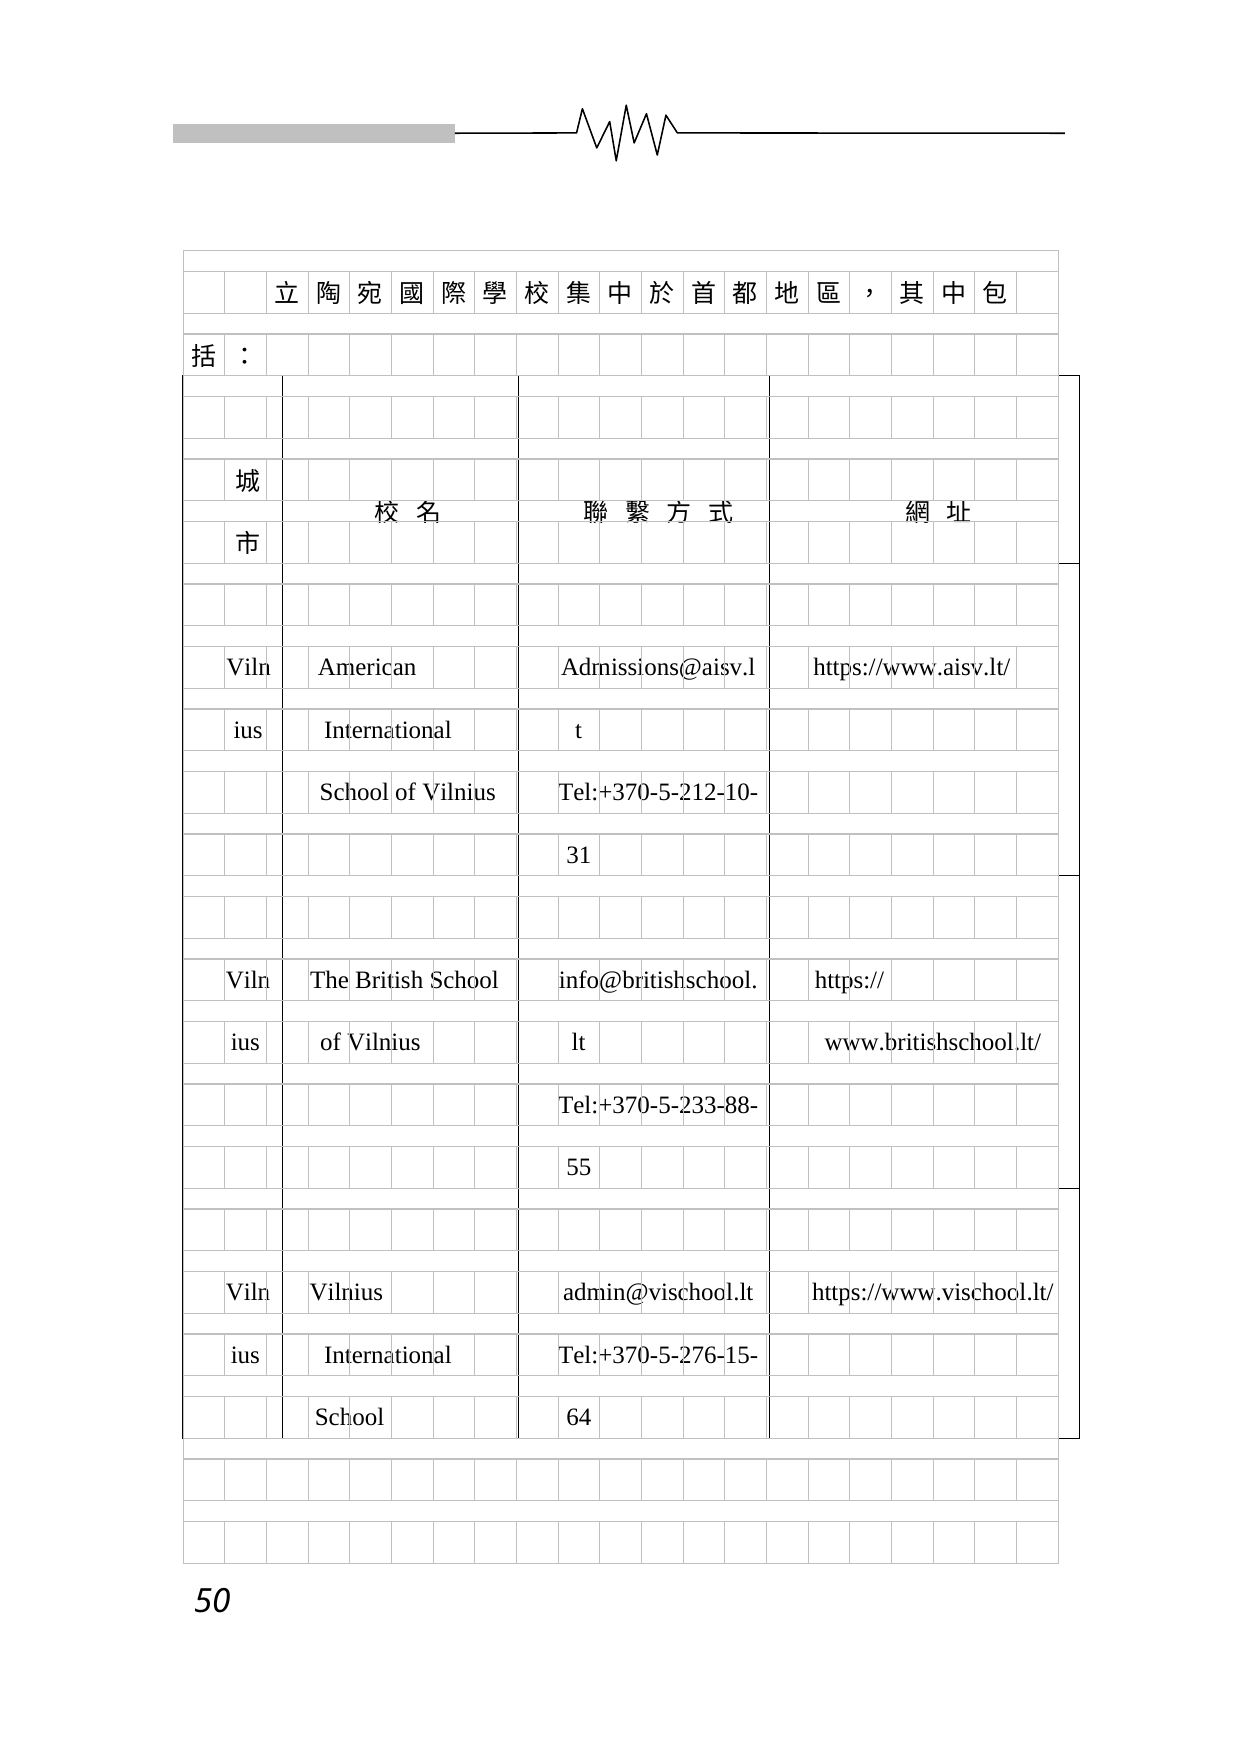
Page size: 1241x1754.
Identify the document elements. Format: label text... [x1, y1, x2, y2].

table_cell admin@vischool.lt Tel:+370-5-276-15-64 [725, 1272, 766, 1313]
table_cell Vilnius International School [309, 1335, 349, 1375]
table_cell https://www.aisv.lt/ [850, 585, 891, 625]
text 包 [975, 272, 1016, 313]
table_cell https://www.aisv.lt/ [1017, 772, 1058, 813]
table_cell Vilnius International School [475, 1210, 516, 1250]
table_header 城市 [267, 460, 282, 500]
table_cell admin@vischool.lt Tel:+370-5-276-15-64 [519, 1210, 558, 1250]
table_cell https://www.aisv.lt/ [1017, 835, 1058, 875]
table_cell https://www.britishschool.lt/ [975, 960, 1016, 1000]
table_cell Vilnius [225, 960, 266, 1000]
table_cell https://www.britishschool.lt/ [934, 1085, 974, 1125]
table_cell American International School of Vilnius [434, 585, 474, 625]
table_cell https://www.vischool.lt/ [850, 1335, 891, 1375]
table_cell https://www.aisv.lt/ [770, 689, 1058, 708]
text 集 [559, 272, 599, 313]
table_cell https://www.britishschool.lt/ [770, 960, 808, 1000]
table_cell Vilnius [267, 897, 282, 938]
table_cell admin@vischool.lt Tel:+370-5-276-15-64 [642, 1210, 683, 1250]
table_cell Admissions@aisv.lt Tel:+370-5-212-10-31 [559, 710, 599, 750]
text 首 [684, 272, 724, 313]
text [767, 335, 808, 375]
table_cell https://www.aisv.lt/ [809, 772, 849, 813]
table_cell Vilnius [184, 1126, 282, 1146]
table_cell https://www.aisv.lt/ [892, 710, 933, 750]
table_cell https://www.britishschool.lt/ [975, 1085, 1016, 1125]
table_cell https://www.aisv.lt/ [809, 710, 849, 750]
table_header 網址 [975, 460, 1016, 500]
table_cell https://www.aisv.lt/ [850, 835, 891, 875]
table_cell https://www.vischool.lt/ [809, 1272, 849, 1313]
table_header 聯繫方式 [559, 397, 599, 438]
text [350, 335, 391, 375]
table_header 校名 [392, 397, 433, 438]
table_cell https://www.britishschool.lt/ [770, 876, 1058, 896]
table_cell admin@vischool.lt Tel:+370-5-276-15-64 [519, 1397, 558, 1438]
table_cell https://www.aisv.lt/ [770, 772, 808, 813]
table_cell info@britishschool.lt Tel:+370-5-233-88-55 [725, 1022, 766, 1063]
text 中 [600, 272, 641, 313]
table_cell info@britishschool.lt Tel:+370-5-233-88-55 [684, 897, 724, 938]
table_cell Admissions@aisv.lt Tel:+370-5-212-10-31 [600, 647, 641, 688]
table_cell https://www.britishschool.lt/ [1017, 1147, 1058, 1188]
table_cell Admissions@aisv.lt Tel:+370-5-212-10-31 [600, 585, 641, 625]
table_cell Vilnius [184, 1210, 224, 1250]
table_cell https://www.aisv.lt/ [809, 585, 849, 625]
text [600, 335, 641, 375]
table_cell https://www.vischool.lt/ [892, 1272, 933, 1313]
table_cell info@britishschool.lt Tel:+370-5-233-88-55 [519, 1126, 769, 1146]
table_header 聯繫方式 [601, 501, 634, 521]
table_cell Admissions@aisv.lt Tel:+370-5-212-10-31 [519, 814, 769, 833]
table_cell The British School of Vilnius [434, 1147, 474, 1188]
table_header 網址 [850, 397, 891, 438]
table_cell Vilnius International School [283, 1335, 308, 1375]
table_cell https://www.aisv.lt/ [1017, 647, 1058, 688]
table_header 網址 [975, 522, 1016, 563]
text [559, 335, 599, 375]
table_cell https://www.britishschool.lt/ [850, 897, 891, 938]
table_cell Admissions@aisv.lt Tel:+370-5-212-10-31 [559, 772, 599, 813]
table_header 校名 [475, 522, 516, 563]
table_cell Vilnius [225, 1272, 266, 1313]
table_cell https://www.britishschool.lt/ [770, 1001, 1058, 1021]
table_header 聯繫方式 [519, 376, 769, 396]
table_cell https://www.vischool.lt/ [1017, 1335, 1058, 1375]
table_cell The British School of Vilnius [434, 1085, 474, 1125]
table_cell info@britishschool.lt Tel:+370-5-233-88-55 [725, 960, 766, 1000]
table_cell The British School of Vilnius [475, 897, 516, 938]
text [684, 335, 724, 375]
table_cell Admissions@aisv.lt Tel:+370-5-212-10-31 [600, 835, 641, 875]
table_cell https://www.vischool.lt/ [809, 1335, 849, 1375]
table_cell Vilnius [184, 564, 282, 583]
table_cell American International School of Vilnius [283, 751, 518, 771]
table_cell The British School of Vilnius [434, 960, 474, 1000]
table_cell https://www.britishschool.lt/ [975, 1022, 1016, 1063]
table_cell Vilnius [267, 585, 282, 625]
table_cell info@britishschool.lt Tel:+370-5-233-88-55 [559, 1147, 599, 1188]
table_header 聯繫方式 [725, 397, 766, 438]
table_cell American International School of Vilnius [309, 772, 349, 813]
table_cell Admissions@aisv.lt Tel:+370-5-212-10-31 [519, 647, 558, 688]
table_cell The British School of Vilnius [283, 939, 518, 958]
table_cell Vilnius [184, 626, 282, 646]
table_cell https://www.britishschool.lt/ [1017, 1022, 1058, 1063]
table_cell Admissions@aisv.lt Tel:+370-5-212-10-31 [519, 710, 558, 750]
table_cell Vilnius [184, 751, 282, 771]
text ， [850, 272, 891, 313]
table_cell admin@vischool.lt Tel:+370-5-276-15-64 [559, 1210, 599, 1250]
table_cell https://www.britishschool.lt/ [770, 1147, 808, 1188]
table_cell info@britishschool.lt Tel:+370-5-233-88-55 [519, 897, 558, 938]
table_cell Vilnius [225, 1335, 266, 1375]
table_cell Admissions@aisv.lt Tel:+370-5-212-10-31 [519, 751, 769, 771]
table_cell https://www.aisv.lt/ [809, 835, 849, 875]
table_cell info@britishschool.lt Tel:+370-5-233-88-55 [559, 1085, 599, 1125]
table_cell Admissions@aisv.lt Tel:+370-5-212-10-31 [642, 647, 683, 688]
table_cell info@britishschool.lt Tel:+370-5-233-88-55 [519, 1147, 558, 1188]
table_cell https://www.britishschool.lt/ [809, 1085, 849, 1125]
table_cell info@britishschool.lt Tel:+370-5-233-88-55 [600, 1022, 641, 1063]
table_header 網址 [934, 397, 974, 438]
table_header 城市 [184, 522, 224, 563]
table_cell The British School of Vilnius [350, 1022, 391, 1063]
table_header 校名 [475, 460, 516, 500]
table_cell https://www.vischool.lt/ [892, 1210, 933, 1250]
table_cell Admissions@aisv.lt Tel:+370-5-212-10-31 [725, 835, 766, 875]
table_cell info@britishschool.lt Tel:+370-5-233-88-55 [642, 1085, 683, 1125]
table_cell https://www.aisv.lt/ [892, 585, 933, 625]
table_cell https://www.aisv.lt/ [892, 647, 933, 688]
table_header 聯繫方式 [559, 460, 599, 500]
table_header 校名 [426, 514, 436, 520]
table_cell admin@vischool.lt Tel:+370-5-276-15-64 [559, 1335, 599, 1375]
table_cell The British School of Vilnius [434, 897, 474, 938]
table_cell admin@vischool.lt Tel:+370-5-276-15-64 [600, 1335, 641, 1375]
table_header 聯繫方式 [725, 522, 766, 563]
text 際 [434, 272, 474, 313]
table_cell https://www.britishschool.lt/ [850, 1022, 891, 1063]
table_header 校名 [434, 522, 474, 563]
table_cell https://www.aisv.lt/ [850, 647, 891, 688]
table_cell https://www.britishschool.lt/ [892, 897, 933, 938]
table_cell Vilnius [225, 1397, 266, 1438]
text 括 [184, 335, 224, 375]
table_header 網址 [770, 522, 808, 563]
table_header 校名 [283, 522, 308, 563]
table_cell https://www.britishschool.lt/ [809, 1147, 849, 1188]
table_cell Admissions@aisv.lt Tel:+370-5-212-10-31 [684, 647, 724, 688]
table_header 網址 [1017, 397, 1058, 438]
table_cell https://www.aisv.lt/ [770, 564, 1058, 583]
table_header 網址 [770, 439, 1058, 458]
table_cell American International School of Vilnius [283, 772, 308, 813]
table_cell https://www.aisv.lt/ [850, 710, 891, 750]
table_cell American International School of Vilnius [475, 710, 516, 750]
table_cell American International School of Vilnius [475, 585, 516, 625]
table_header 校名 [424, 504, 432, 510]
table_cell Vilnius [184, 1001, 282, 1021]
table_cell Vilnius [225, 1022, 266, 1063]
table_cell Vilnius [184, 1314, 282, 1333]
table_cell https://www.vischool.lt/ [975, 1397, 1016, 1438]
table_cell The British School of Vilnius [475, 1085, 516, 1125]
table_cell Vilnius International School [350, 1397, 391, 1438]
table_cell info@britishschool.lt Tel:+370-5-233-88-55 [519, 1022, 558, 1063]
table_cell https://www.aisv.lt/ [809, 647, 849, 688]
table_header 網址 [770, 397, 808, 438]
table_cell admin@vischool.lt Tel:+370-5-276-15-64 [725, 1335, 766, 1375]
table_cell The British School of Vilnius [283, 960, 308, 1000]
table_header 聯繫方式 [684, 522, 724, 563]
table_cell info@britishschool.lt Tel:+370-5-233-88-55 [725, 897, 766, 938]
text [934, 335, 974, 375]
table_cell Vilnius [225, 585, 266, 625]
table_cell American International School of Vilnius [283, 564, 518, 583]
table_cell American International School of Vilnius [283, 689, 518, 708]
table_cell https://www.vischool.lt/ [934, 1272, 974, 1313]
table_cell American International School of Vilnius [309, 647, 349, 688]
table_cell American International School of Vilnius [350, 585, 391, 625]
table_header 聯繫方式 [725, 460, 766, 500]
table_cell Vilnius [184, 1064, 282, 1083]
table_header 城市 [184, 439, 282, 458]
table_header 網址 [1017, 460, 1058, 500]
table_cell Vilnius International School [283, 1251, 518, 1271]
table_cell admin@vischool.lt Tel:+370-5-276-15-64 [684, 1210, 724, 1250]
table_header 網址 [928, 501, 962, 521]
table_cell The British School of Vilnius [309, 1022, 349, 1063]
table_cell https://www.britishschool.lt/ [770, 1085, 808, 1125]
table_cell admin@vischool.lt Tel:+370-5-276-15-64 [519, 1272, 558, 1313]
table_cell American International School of Vilnius [309, 710, 349, 750]
table_cell admin@vischool.lt Tel:+370-5-276-15-64 [642, 1335, 683, 1375]
table_header 網址 [809, 522, 849, 563]
table_header 網址 [1059, 376, 1079, 563]
table_cell Vilnius [225, 1085, 266, 1125]
table_cell info@britishschool.lt Tel:+370-5-233-88-55 [725, 1085, 766, 1125]
table_header 城市 [267, 397, 282, 438]
table_cell https://www.vischool.lt/ [892, 1335, 933, 1375]
table_cell American International School of Vilnius [283, 710, 308, 750]
table_cell American International School of Vilnius [309, 835, 349, 875]
table_cell https://www.vischool.lt/ [1017, 1272, 1058, 1313]
text 於 [642, 272, 683, 313]
table_cell American International School of Vilnius [283, 626, 518, 646]
table_cell Vilnius [267, 960, 282, 1000]
table_cell Vilnius International School [283, 1210, 308, 1250]
table_cell Vilnius International School [350, 1272, 391, 1313]
table_header 聯繫方式 [642, 522, 683, 563]
table_cell https://www.vischool.lt/ [975, 1335, 1016, 1375]
table_cell Vilnius [184, 814, 282, 833]
table_cell info@britishschool.lt Tel:+370-5-233-88-55 [559, 897, 599, 938]
table_cell American International School of Vilnius [392, 647, 433, 688]
table_cell Vilnius [267, 1272, 282, 1313]
table_cell Admissions@aisv.lt Tel:+370-5-212-10-31 [519, 626, 769, 646]
table_cell https://www.vischool.lt/ [1017, 1397, 1058, 1438]
table_cell https://www.aisv.lt/ [934, 772, 974, 813]
text 都 [725, 272, 766, 313]
table_cell info@britishschool.lt Tel:+370-5-233-88-55 [600, 1085, 641, 1125]
text [517, 335, 558, 375]
table_cell Admissions@aisv.lt Tel:+370-5-212-10-31 [642, 585, 683, 625]
table_header 網址 [770, 376, 1058, 396]
table_cell https://www.aisv.lt/ [770, 710, 808, 750]
table_cell American International School of Vilnius [392, 710, 433, 750]
table_header 校名 [283, 376, 518, 396]
text [267, 335, 308, 375]
table_header 聯繫方式 [672, 512, 685, 521]
table_cell Vilnius [225, 772, 266, 813]
text [1017, 335, 1058, 375]
table_cell info@britishschool.lt Tel:+370-5-233-88-55 [642, 897, 683, 938]
table_cell Vilnius International School [283, 1189, 518, 1208]
table_cell Vilnius International School [475, 1335, 516, 1375]
table_cell https://www.vischool.lt/ [1059, 1189, 1079, 1438]
table_cell Vilnius [225, 710, 266, 750]
table_cell https://www.aisv.lt/ [850, 772, 891, 813]
table_cell admin@vischool.lt Tel:+370-5-276-15-64 [519, 1251, 769, 1271]
table_cell https://www.britishschool.lt/ [850, 960, 891, 1000]
table_cell The British School of Vilnius [283, 1022, 308, 1063]
table_cell Vilnius [184, 585, 224, 625]
table_header 聯繫方式 [684, 460, 724, 500]
table_cell Vilnius [184, 960, 224, 1000]
table_cell Admissions@aisv.lt Tel:+370-5-212-10-31 [519, 564, 769, 583]
table_cell Vilnius [184, 689, 282, 708]
table_cell https://www.aisv.lt/ [975, 772, 1016, 813]
table_cell https://www.vischool.lt/ [770, 1251, 1058, 1271]
table_cell The British School of Vilnius [309, 1085, 349, 1125]
table_cell https://www.aisv.lt/ [770, 835, 808, 875]
table_cell Vilnius International School [283, 1397, 308, 1438]
table_header 網址 [892, 522, 933, 563]
table_cell The British School of Vilnius [309, 897, 349, 938]
table_cell The British School of Vilnius [283, 897, 308, 938]
table_cell admin@vischool.lt Tel:+370-5-276-15-64 [600, 1272, 641, 1313]
table_cell The British School of Vilnius [392, 1022, 433, 1063]
table_cell Vilnius [225, 647, 266, 688]
table_cell https://www.aisv.lt/ [975, 710, 1016, 750]
table_cell https://www.britishschool.lt/ [770, 1126, 1058, 1146]
table_cell info@britishschool.lt Tel:+370-5-233-88-55 [600, 960, 641, 1000]
table_header 校名 [475, 397, 516, 438]
table_cell Vilnius [267, 1335, 282, 1375]
table_cell https://www.britishschool.lt/ [975, 1147, 1016, 1188]
table_cell https://www.vischool.lt/ [770, 1272, 808, 1313]
table_cell Vilnius [267, 647, 282, 688]
table_cell The British School of Vilnius [350, 1085, 391, 1125]
table_cell Vilnius [225, 1210, 266, 1250]
table_cell https://www.vischool.lt/ [850, 1272, 891, 1313]
table_cell https://www.britishschool.lt/ [809, 897, 849, 938]
table_header 聯繫方式 [519, 439, 769, 458]
table_cell Vilnius [225, 1147, 266, 1188]
table_cell American International School of Vilnius [475, 835, 516, 875]
table_header 校名 [392, 460, 433, 500]
table_header 網址 [934, 460, 974, 500]
table_cell admin@vischool.lt Tel:+370-5-276-15-64 [684, 1272, 724, 1313]
table_cell Vilnius [184, 897, 224, 938]
text 陶 [309, 272, 349, 313]
table_cell Vilnius [184, 1272, 224, 1313]
table_cell Admissions@aisv.lt Tel:+370-5-212-10-31 [725, 710, 766, 750]
table_cell admin@vischool.lt Tel:+370-5-276-15-64 [519, 1314, 769, 1333]
table_header 聯繫方式 [642, 460, 683, 500]
table_cell Admissions@aisv.lt Tel:+370-5-212-10-31 [642, 772, 683, 813]
table_cell The British School of Vilnius [434, 1022, 474, 1063]
text [892, 335, 933, 375]
table_cell Admissions@aisv.lt Tel:+370-5-212-10-31 [519, 772, 558, 813]
table_cell Vilnius [267, 710, 282, 750]
text 校 [517, 272, 558, 313]
table_cell The British School of Vilnius [283, 1085, 308, 1125]
table_cell https://www.britishschool.lt/ [770, 1064, 1058, 1083]
table_header 聯繫方式 [676, 501, 726, 521]
table_cell Admissions@aisv.lt Tel:+370-5-212-10-31 [684, 772, 724, 813]
table_cell Vilnius International School [475, 1272, 516, 1313]
table_header 校名 [309, 460, 349, 500]
table_header 聯繫方式 [519, 460, 558, 500]
table_cell https://www.britishschool.lt/ [770, 897, 808, 938]
table_cell American International School of Vilnius [283, 814, 518, 833]
text 國 [392, 272, 433, 313]
text [850, 335, 891, 375]
table_cell https://www.vischool.lt/ [975, 1210, 1016, 1250]
text [1017, 272, 1058, 313]
table_cell Admissions@aisv.lt Tel:+370-5-212-10-31 [642, 835, 683, 875]
table_header 網址 [917, 503, 927, 521]
table_cell American International School of Vilnius [392, 835, 433, 875]
table_cell https://www.britishschool.lt/ [892, 960, 933, 1000]
table_cell The British School of Vilnius [392, 897, 433, 938]
table_cell American International School of Vilnius [434, 710, 474, 750]
table_cell Vilnius [267, 1147, 282, 1188]
table_cell info@britishschool.lt Tel:+370-5-233-88-55 [519, 876, 769, 896]
table_cell https://www.vischool.lt/ [1017, 1210, 1058, 1250]
text [642, 335, 683, 375]
table_cell https://www.aisv.lt/ [770, 626, 1058, 646]
table_cell https://www.vischool.lt/ [770, 1397, 808, 1438]
table_cell The British School of Vilnius [475, 1022, 516, 1063]
table_header 校名 [381, 512, 389, 521]
table_header 網址 [770, 460, 808, 500]
table_header 網址 [964, 501, 1058, 521]
table_header 網址 [934, 522, 974, 563]
table_cell https://www.aisv.lt/ [770, 585, 808, 625]
table_cell admin@vischool.lt Tel:+370-5-276-15-64 [519, 1335, 558, 1375]
table_cell https://www.britishschool.lt/ [809, 1022, 849, 1063]
table_cell https://www.britishschool.lt/ [809, 960, 849, 1000]
table_cell American International School of Vilnius [283, 835, 308, 875]
table_cell Vilnius International School [350, 1210, 391, 1250]
table_cell Admissions@aisv.lt Tel:+370-5-212-10-31 [559, 585, 599, 625]
table_cell Vilnius [267, 1085, 282, 1125]
table_cell Vilnius International School [434, 1272, 474, 1313]
text [225, 272, 266, 313]
text [725, 335, 766, 375]
table_cell https://www.vischool.lt/ [770, 1314, 1058, 1333]
table_cell https://www.britishschool.lt/ [975, 897, 1016, 938]
text 中 [934, 272, 974, 313]
table_header 校名 [434, 460, 474, 500]
table_cell Admissions@aisv.lt Tel:+370-5-212-10-31 [642, 710, 683, 750]
table_cell admin@vischool.lt Tel:+370-5-276-15-64 [642, 1397, 683, 1438]
table_cell https://www.vischool.lt/ [770, 1210, 808, 1250]
table_header 網址 [809, 397, 849, 438]
table_cell admin@vischool.lt Tel:+370-5-276-15-64 [559, 1272, 599, 1313]
text 學 [475, 272, 516, 313]
table_cell info@britishschool.lt Tel:+370-5-233-88-55 [684, 960, 724, 1000]
table_cell https://www.aisv.lt/ [1017, 710, 1058, 750]
table_cell https://www.vischool.lt/ [770, 1376, 1058, 1396]
text [184, 272, 224, 313]
table_header 聯繫方式 [595, 501, 603, 521]
table_cell Vilnius [225, 897, 266, 938]
table_header 城市 [225, 522, 266, 563]
table_cell info@britishschool.lt Tel:+370-5-233-88-55 [642, 1022, 683, 1063]
text ： [225, 335, 266, 375]
table_cell Admissions@aisv.lt Tel:+370-5-212-10-31 [519, 835, 558, 875]
table_cell admin@vischool.lt Tel:+370-5-276-15-64 [559, 1397, 599, 1438]
table_header 網址 [850, 460, 891, 500]
table_cell https://www.aisv.lt/ [934, 835, 974, 875]
table_cell The British School of Vilnius [392, 1147, 433, 1188]
table_cell https://www.vischool.lt/ [975, 1272, 1016, 1313]
table_cell https://www.vischool.lt/ [850, 1397, 891, 1438]
table_cell https://www.aisv.lt/ [770, 751, 1058, 771]
table_cell info@britishschool.lt Tel:+370-5-233-88-55 [642, 1147, 683, 1188]
table_cell American International School of Vilnius [434, 647, 474, 688]
table_cell Vilnius International School [392, 1397, 433, 1438]
table_header 網址 [809, 460, 849, 500]
table_header 網址 [892, 397, 933, 438]
table_cell The British School of Vilnius [283, 876, 518, 896]
table_cell Vilnius [267, 1210, 282, 1250]
table_cell Vilnius International School [309, 1210, 349, 1250]
table_cell https://www.vischool.lt/ [809, 1397, 849, 1438]
table_header 網址 [850, 522, 891, 563]
table_header 聯繫方式 [600, 522, 641, 563]
table_cell https://www.vischool.lt/ [934, 1210, 974, 1250]
table_cell https://www.britishschool.lt/ [892, 1147, 933, 1188]
table_cell https://www.britishschool.lt/ [1017, 960, 1058, 1000]
table_header 城市 [184, 397, 224, 438]
table_cell Vilnius [184, 710, 224, 750]
table_cell American International School of Vilnius [350, 647, 391, 688]
text 其 [892, 272, 933, 313]
table_cell Admissions@aisv.lt Tel:+370-5-212-10-31 [600, 710, 641, 750]
text 宛 [350, 272, 391, 313]
table_cell Vilnius [225, 835, 266, 875]
table_cell American International School of Vilnius [392, 772, 433, 813]
table_cell https://www.aisv.lt/ [892, 772, 933, 813]
table_cell Vilnius [267, 835, 282, 875]
table_header 網址 [770, 501, 916, 521]
table_header 校名 [350, 397, 391, 438]
table_cell info@britishschool.lt Tel:+370-5-233-88-55 [684, 1022, 724, 1063]
table_header 聯繫方式 [600, 460, 641, 500]
table_header 城市 [184, 376, 282, 396]
table_cell info@britishschool.lt Tel:+370-5-233-88-55 [600, 1147, 641, 1188]
table_cell American International School of Vilnius [350, 835, 391, 875]
table_cell The British School of Vilnius [475, 1147, 516, 1188]
table_cell American International School of Vilnius [283, 585, 308, 625]
table_cell Vilnius International School [283, 1272, 308, 1313]
table_cell Admissions@aisv.lt Tel:+370-5-212-10-31 [725, 772, 766, 813]
table_cell https://www.britishschool.lt/ [850, 1085, 891, 1125]
table_header 聯繫方式 [519, 522, 558, 563]
table_cell The British School of Vilnius [350, 960, 391, 1000]
table_cell The British School of Vilnius [309, 1147, 349, 1188]
table_cell info@britishschool.lt Tel:+370-5-233-88-55 [642, 960, 683, 1000]
table_cell Admissions@aisv.lt Tel:+370-5-212-10-31 [725, 647, 766, 688]
table_cell The British School of Vilnius [392, 960, 433, 1000]
table_cell The British School of Vilnius [283, 1064, 518, 1083]
table_cell Vilnius [267, 1022, 282, 1063]
table_cell Vilnius [184, 835, 224, 875]
table_cell https://www.aisv.lt/ [1059, 564, 1079, 875]
table_cell admin@vischool.lt Tel:+370-5-276-15-64 [600, 1397, 641, 1438]
table_cell admin@vischool.lt Tel:+370-5-276-15-64 [725, 1210, 766, 1250]
table_cell American International School of Vilnius [434, 772, 474, 813]
text [184, 314, 1058, 333]
table_cell https://www.aisv.lt/ [975, 647, 1016, 688]
table_header 校名 [309, 522, 349, 563]
table_cell Admissions@aisv.lt Tel:+370-5-212-10-31 [684, 710, 724, 750]
text 立 [267, 272, 308, 313]
table_cell Vilnius International School [283, 1376, 518, 1396]
table_cell https://www.britishschool.lt/ [1059, 876, 1079, 1188]
table_cell Vilnius [184, 939, 282, 958]
table_header 城市 [184, 501, 282, 521]
table_header 聯繫方式 [559, 522, 599, 563]
table_cell https://www.vischool.lt/ [934, 1335, 974, 1375]
table_cell https://www.vischool.lt/ [850, 1210, 891, 1250]
table_cell info@britishschool.lt Tel:+370-5-233-88-55 [600, 897, 641, 938]
table_cell https://www.britishschool.lt/ [934, 960, 974, 1000]
table_cell Vilnius International School [309, 1272, 349, 1313]
text [392, 335, 433, 375]
table_cell Vilnius International School [392, 1210, 433, 1250]
table_cell Admissions@aisv.lt Tel:+370-5-212-10-31 [684, 585, 724, 625]
table_cell Vilnius [184, 1189, 282, 1208]
table_cell info@britishschool.lt Tel:+370-5-233-88-55 [519, 1064, 769, 1083]
table_cell https://www.aisv.lt/ [1017, 585, 1058, 625]
table_cell The British School of Vilnius [283, 1126, 518, 1146]
table_header 聯繫方式 [684, 397, 724, 438]
table_cell American International School of Vilnius [434, 835, 474, 875]
table_cell Vilnius [184, 1022, 224, 1063]
table_cell Vilnius International School [309, 1397, 349, 1438]
table_header 校名 [350, 460, 391, 500]
table_cell Vilnius International School [392, 1335, 433, 1375]
table_cell https://www.vischool.lt/ [809, 1210, 849, 1250]
table_cell Vilnius [184, 1251, 282, 1271]
table_cell Vilnius [267, 772, 282, 813]
table_cell https://www.britishschool.lt/ [934, 1022, 974, 1063]
table_cell https://www.britishschool.lt/ [934, 897, 974, 938]
table_cell Admissions@aisv.lt Tel:+370-5-212-10-31 [559, 835, 599, 875]
table_cell info@britishschool.lt Tel:+370-5-233-88-55 [519, 939, 769, 958]
table_header 校名 [283, 439, 518, 458]
table_cell https://www.vischool.lt/ [770, 1335, 808, 1375]
table_cell Admissions@aisv.lt Tel:+370-5-212-10-31 [600, 772, 641, 813]
table_cell Vilnius International School [475, 1397, 516, 1438]
table_cell Vilnius International School [283, 1314, 518, 1333]
table_cell admin@vischool.lt Tel:+370-5-276-15-64 [600, 1210, 641, 1250]
table_cell https://www.aisv.lt/ [975, 835, 1016, 875]
table_cell Vilnius [184, 1147, 224, 1188]
table_header 聯繫方式 [642, 397, 683, 438]
table_cell Vilnius International School [434, 1210, 474, 1250]
table_header 校名 [350, 522, 391, 563]
table_cell https://www.aisv.lt/ [934, 710, 974, 750]
table_cell https://www.britishschool.lt/ [770, 939, 1058, 958]
text [184, 251, 1058, 271]
table_cell Admissions@aisv.lt Tel:+370-5-212-10-31 [559, 647, 599, 688]
table_cell info@britishschool.lt Tel:+370-5-233-88-55 [684, 1147, 724, 1188]
table_cell The British School of Vilnius [283, 1147, 308, 1188]
table_cell admin@vischool.lt Tel:+370-5-276-15-64 [642, 1272, 683, 1313]
table_cell American International School of Vilnius [309, 585, 349, 625]
table_cell https://www.aisv.lt/ [770, 647, 808, 688]
table_cell https://www.britishschool.lt/ [850, 1147, 891, 1188]
table_cell Admissions@aisv.lt Tel:+370-5-212-10-31 [684, 835, 724, 875]
table_header 城市 [225, 460, 266, 500]
table_cell https://www.aisv.lt/ [934, 585, 974, 625]
table_cell The British School of Vilnius [309, 960, 349, 1000]
table_cell Vilnius [184, 647, 224, 688]
table_cell admin@vischool.lt Tel:+370-5-276-15-64 [519, 1376, 769, 1396]
table_cell https://www.britishschool.lt/ [770, 1022, 808, 1063]
table_cell https://www.aisv.lt/ [975, 585, 1016, 625]
table_cell info@britishschool.lt Tel:+370-5-233-88-55 [559, 960, 599, 1000]
table_header 城市 [184, 460, 224, 500]
table_cell The British School of Vilnius [350, 897, 391, 938]
table_cell The British School of Vilnius [350, 1147, 391, 1188]
table_cell Vilnius [184, 772, 224, 813]
table_cell Admissions@aisv.lt Tel:+370-5-212-10-31 [519, 585, 558, 625]
table_cell Vilnius [267, 1397, 282, 1438]
table_cell admin@vischool.lt Tel:+370-5-276-15-64 [519, 1189, 769, 1208]
table_cell The British School of Vilnius [283, 1001, 518, 1021]
table_cell https://www.britishschool.lt/ [892, 1022, 933, 1063]
table_cell Vilnius [184, 1085, 224, 1125]
table_cell info@britishschool.lt Tel:+370-5-233-88-55 [519, 960, 558, 1000]
table_cell admin@vischool.lt Tel:+370-5-276-15-64 [684, 1335, 724, 1375]
table_cell Vilnius International School [434, 1397, 474, 1438]
table_cell American International School of Vilnius [350, 710, 391, 750]
text [434, 335, 474, 375]
table_cell https://www.aisv.lt/ [892, 835, 933, 875]
table_cell https://www.vischool.lt/ [770, 1189, 1058, 1208]
table_cell info@britishschool.lt Tel:+370-5-233-88-55 [684, 1085, 724, 1125]
table_cell https://www.aisv.lt/ [934, 647, 974, 688]
table_cell American International School of Vilnius [392, 585, 433, 625]
table_cell Vilnius [184, 1397, 224, 1438]
table_cell admin@vischool.lt Tel:+370-5-276-15-64 [684, 1397, 724, 1438]
table_cell info@britishschool.lt Tel:+370-5-233-88-55 [725, 1147, 766, 1188]
table_header 聯繫方式 [519, 501, 590, 521]
table_header 聯繫方式 [635, 501, 678, 521]
table_cell American International School of Vilnius [283, 647, 308, 688]
text [475, 335, 516, 375]
table_cell https://www.vischool.lt/ [934, 1397, 974, 1438]
table_header 網址 [892, 460, 933, 500]
table_cell American International School of Vilnius [475, 772, 516, 813]
table_header 城市 [225, 397, 266, 438]
table_cell The British School of Vilnius [392, 1085, 433, 1125]
text 區 [809, 272, 849, 313]
table_cell https://www.britishschool.lt/ [1017, 897, 1058, 938]
table_header 聯繫方式 [600, 397, 641, 438]
table_cell The British School of Vilnius [475, 960, 516, 1000]
table_cell https://www.britishschool.lt/ [1017, 1085, 1058, 1125]
table_cell https://www.vischool.lt/ [892, 1397, 933, 1438]
table_cell info@britishschool.lt Tel:+370-5-233-88-55 [559, 1022, 599, 1063]
table_header 城市 [267, 522, 282, 563]
table_header 校名 [434, 397, 474, 438]
table_cell https://www.britishschool.lt/ [934, 1147, 974, 1188]
table_cell American International School of Vilnius [475, 647, 516, 688]
table_header 校名 [283, 460, 308, 500]
table_header 校名 [392, 522, 433, 563]
table_header 校名 [283, 397, 308, 438]
table_cell Vilnius [184, 1376, 282, 1396]
table_header 校名 [283, 501, 379, 521]
table_header 網址 [1017, 522, 1058, 563]
table_header 聯繫方式 [519, 397, 558, 438]
table_cell Admissions@aisv.lt Tel:+370-5-212-10-31 [519, 689, 769, 708]
table_cell American International School of Vilnius [350, 772, 391, 813]
text [309, 335, 349, 375]
table_header 聯繫方式 [724, 501, 769, 521]
text [975, 335, 1016, 375]
table_cell https://www.britishschool.lt/ [892, 1085, 933, 1125]
table_cell info@britishschool.lt Tel:+370-5-233-88-55 [519, 1085, 558, 1125]
text [809, 335, 849, 375]
table_header 校名 [309, 397, 349, 438]
text 地 [767, 272, 808, 313]
table_cell Vilnius International School [392, 1272, 433, 1313]
table_cell Vilnius [184, 876, 282, 896]
table_cell admin@vischool.lt Tel:+370-5-276-15-64 [725, 1397, 766, 1438]
table_cell Vilnius International School [434, 1335, 474, 1375]
table_cell Vilnius International School [350, 1335, 391, 1375]
table_header 網址 [975, 397, 1016, 438]
table_cell https://www.aisv.lt/ [770, 814, 1058, 833]
table_cell Vilnius [184, 1335, 224, 1375]
table_header 校名 [427, 501, 518, 521]
table_cell info@britishschool.lt Tel:+370-5-233-88-55 [519, 1001, 769, 1021]
table_cell Admissions@aisv.lt Tel:+370-5-212-10-31 [725, 585, 766, 625]
table_header 校名 [381, 501, 426, 521]
